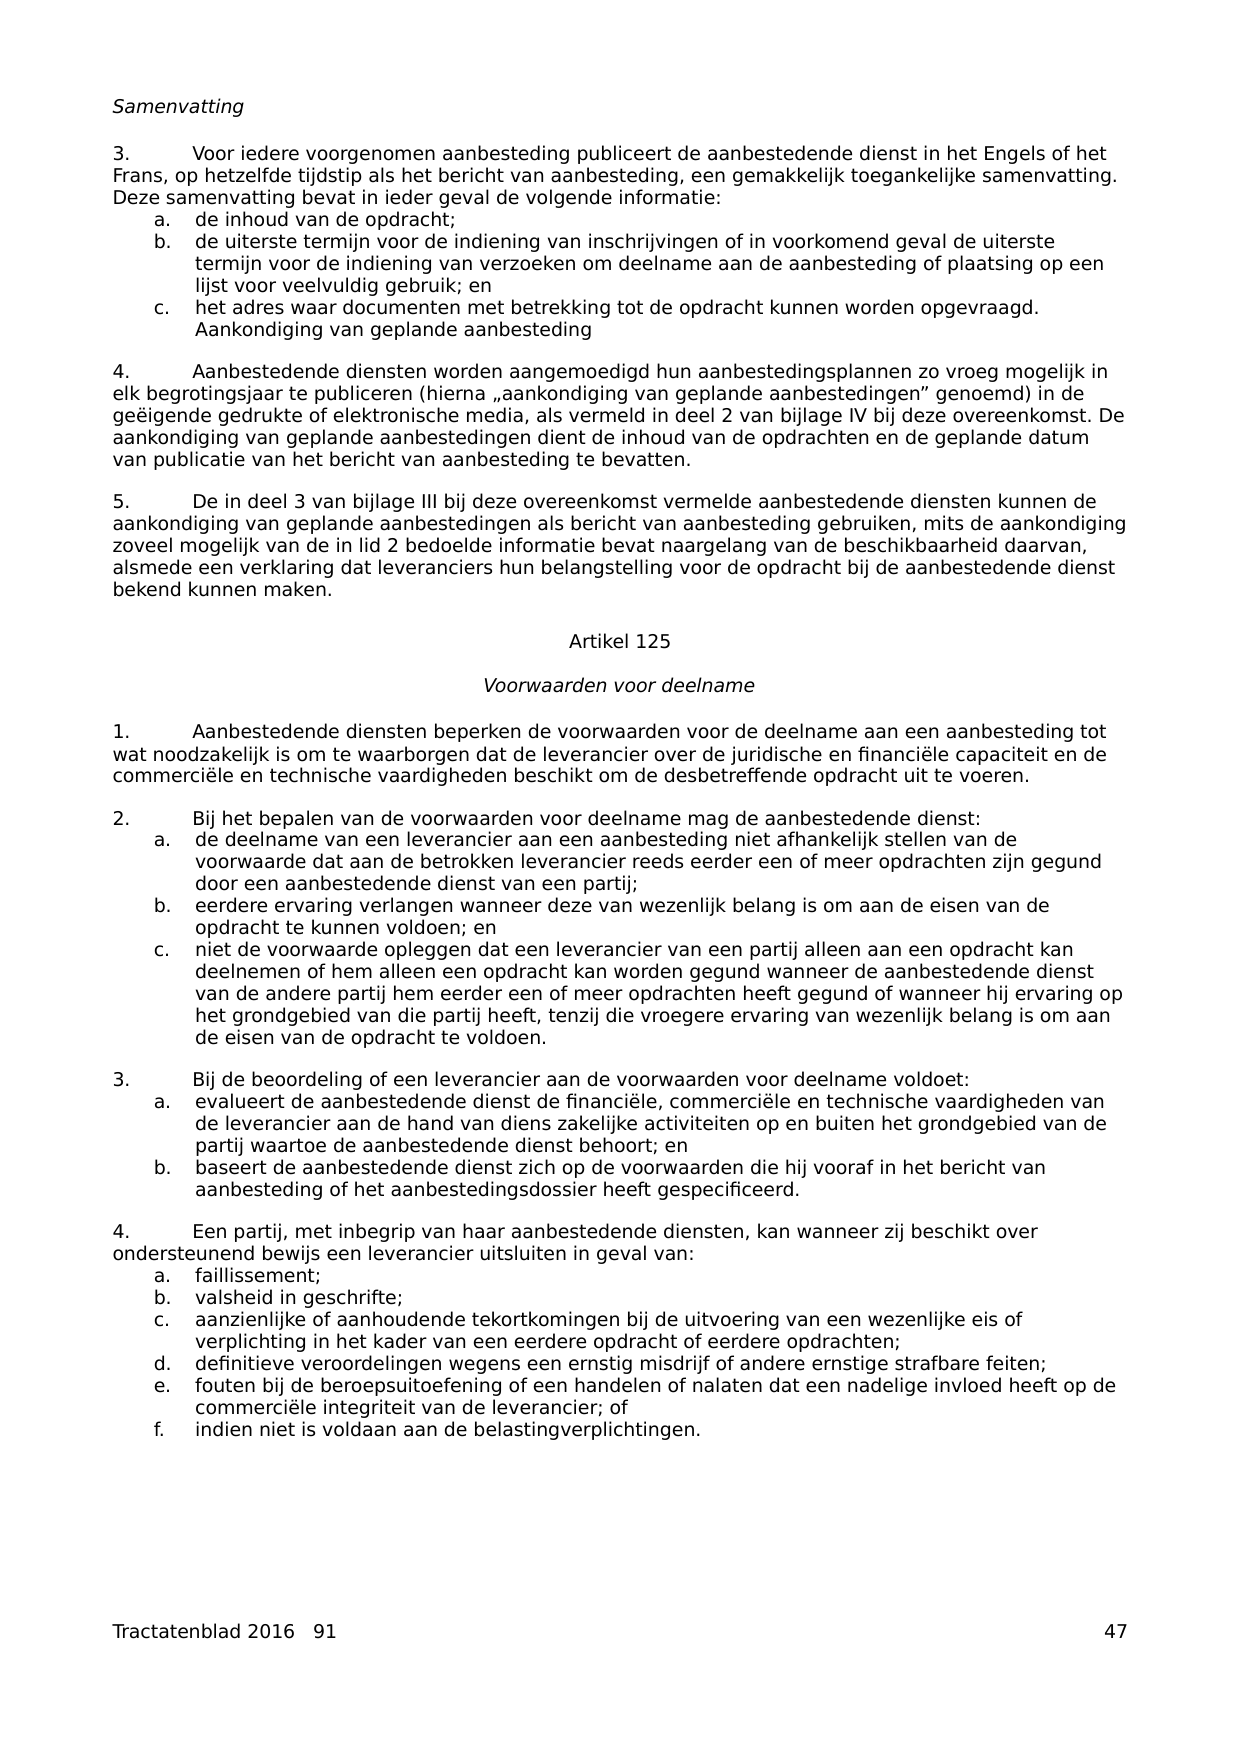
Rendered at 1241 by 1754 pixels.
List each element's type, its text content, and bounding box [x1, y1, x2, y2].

text a. faillissement; [153, 1265, 1128, 1287]
text 3. Voor iedere voorgenomen aanbesteding publiceert de aanbestedende dienst in het Engels of het Frans, op hetzelfde tijdstip als het bericht van aanbesteding, een gemakkelijk toegankelijke samenvatting. Deze samenvatting bevat in ieder geval de volgende informatie: [112, 143, 1128, 209]
text e. fouten bij de beroepsuitoefening of een handelen of nalaten dat een nadelige invloed heeft op de commerciële integriteit van de leverancier; of [153, 1375, 1128, 1419]
subtitle Artikel 125 Voorwaarden voor deelname [112, 631, 1128, 696]
text 5. De in deel 3 van bijlage III bij deze overeenkomst vermelde aanbestedende diensten kunnen de aankondiging van geplande aanbestedingen als bericht van aanbesteding gebruiken, mits de aankondiging zoveel mogelijk van de in lid 2 bedoelde informatie bevat naargelang van de beschikbaarheid daarvan, alsmede een verklaring dat leveranciers hun belangstelling voor de opdracht bij de aanbestedende dienst bekend kunnen maken. [112, 491, 1128, 601]
text 4. Een partij, met inbegrip van haar aanbestedende diensten, kan wanneer zij beschikt over ondersteunend bewijs een leverancier uitsluiten in geval van: [112, 1221, 1128, 1265]
text 2. Bij het bepalen van de voorwaarden voor deelname mag de aanbestedende dienst: [112, 807, 1128, 829]
text d. definitieve veroordelingen wegens een ernstig misdrijf of andere ernstige strafbare feiten; [153, 1353, 1128, 1375]
text a. de inhoud van de opdracht; [153, 209, 1128, 231]
text 1. Aanbestedende diensten beperken de voorwaarden voor de deelname aan een aanbesteding tot wat noodzakelijk is om te waarborgen dat de leverancier over de juridische en financiële capaciteit en de commerciële en technische vaardigheden beschikt om de desbetreffende opdracht uit te voeren. [112, 721, 1128, 787]
text f. indien niet is voldaan aan de belastingverplichtingen. [153, 1419, 1128, 1441]
text 4. Aanbestedende diensten worden aangemoedigd hun aanbestedingsplannen zo vroeg mogelijk in elk begrotingsjaar te publiceren (hierna „aankondiging van geplande aanbestedingen” genoemd) in de geëigende gedrukte of elektronische media, als vermeld in deel 2 van bijlage IV bij deze overeenkomst. De aankondiging van geplande aanbestedingen dient de inhoud van de opdrachten en de geplande datum van publicatie van het bericht van aanbesteding te bevatten. [112, 361, 1128, 471]
text b. valsheid in geschrifte; [153, 1287, 1128, 1309]
text c. aanzienlijke of aanhoudende tekortkomingen bij de uitvoering van een wezenlijke eis of verplichting in het kader van een eerdere opdracht of eerdere opdrachten; [153, 1309, 1128, 1353]
text c. niet de voorwaarde opleggen dat een leverancier van een partij alleen aan een opdracht kan deelnemen of hem alleen een opdracht kan worden gegund wanneer de aanbestedende dienst van de andere partij hem eerder een of meer opdrachten heeft gegund of wanneer hij ervaring op het grondgebied van die partij heeft, tenzij die vroegere ervaring van wezenlijk belang is om aan de eisen van de opdracht te voldoen. [153, 939, 1128, 1049]
text Aankondiging van geplande aanbesteding [195, 319, 1128, 341]
text 3. Bij de beoordeling of een leverancier aan de voorwaarden voor deelname voldoet: [112, 1069, 1128, 1091]
text a. de deelname van een leverancier aan een aanbesteding niet afhankelijk stellen van de voorwaarde dat aan de betrokken leverancier reeds eerder een of meer opdrachten zijn gegund door een aanbestedende dienst van een partij; [153, 829, 1128, 895]
subtitle Samenvatting [112, 96, 1128, 118]
text b. de uiterste termijn voor de indiening van inschrijvingen of in voorkomend geval de uiterste termijn voor de indiening van verzoeken om deelname aan de aanbesteding of plaatsing op een lijst voor veelvuldig gebruik; en [153, 231, 1128, 297]
text b. baseert de aanbestedende dienst zich op de voorwaarden die hij vooraf in het bericht van aanbesteding of het aanbestedingsdossier heeft gespecificeerd. [153, 1157, 1128, 1201]
text a. evalueert de aanbestedende dienst de financiële, commerciële en technische vaardigheden van de leverancier aan de hand van diens zakelijke activiteiten op en buiten het grondgebied van de partij waartoe de aanbestedende dienst behoort; en [153, 1091, 1128, 1157]
text c. het adres waar documenten met betrekking tot de opdracht kunnen worden opgevraagd. [153, 297, 1128, 319]
text b. eerdere ervaring verlangen wanneer deze van wezenlijk belang is om aan de eisen van de opdracht te kunnen voldoen; en [153, 895, 1128, 939]
